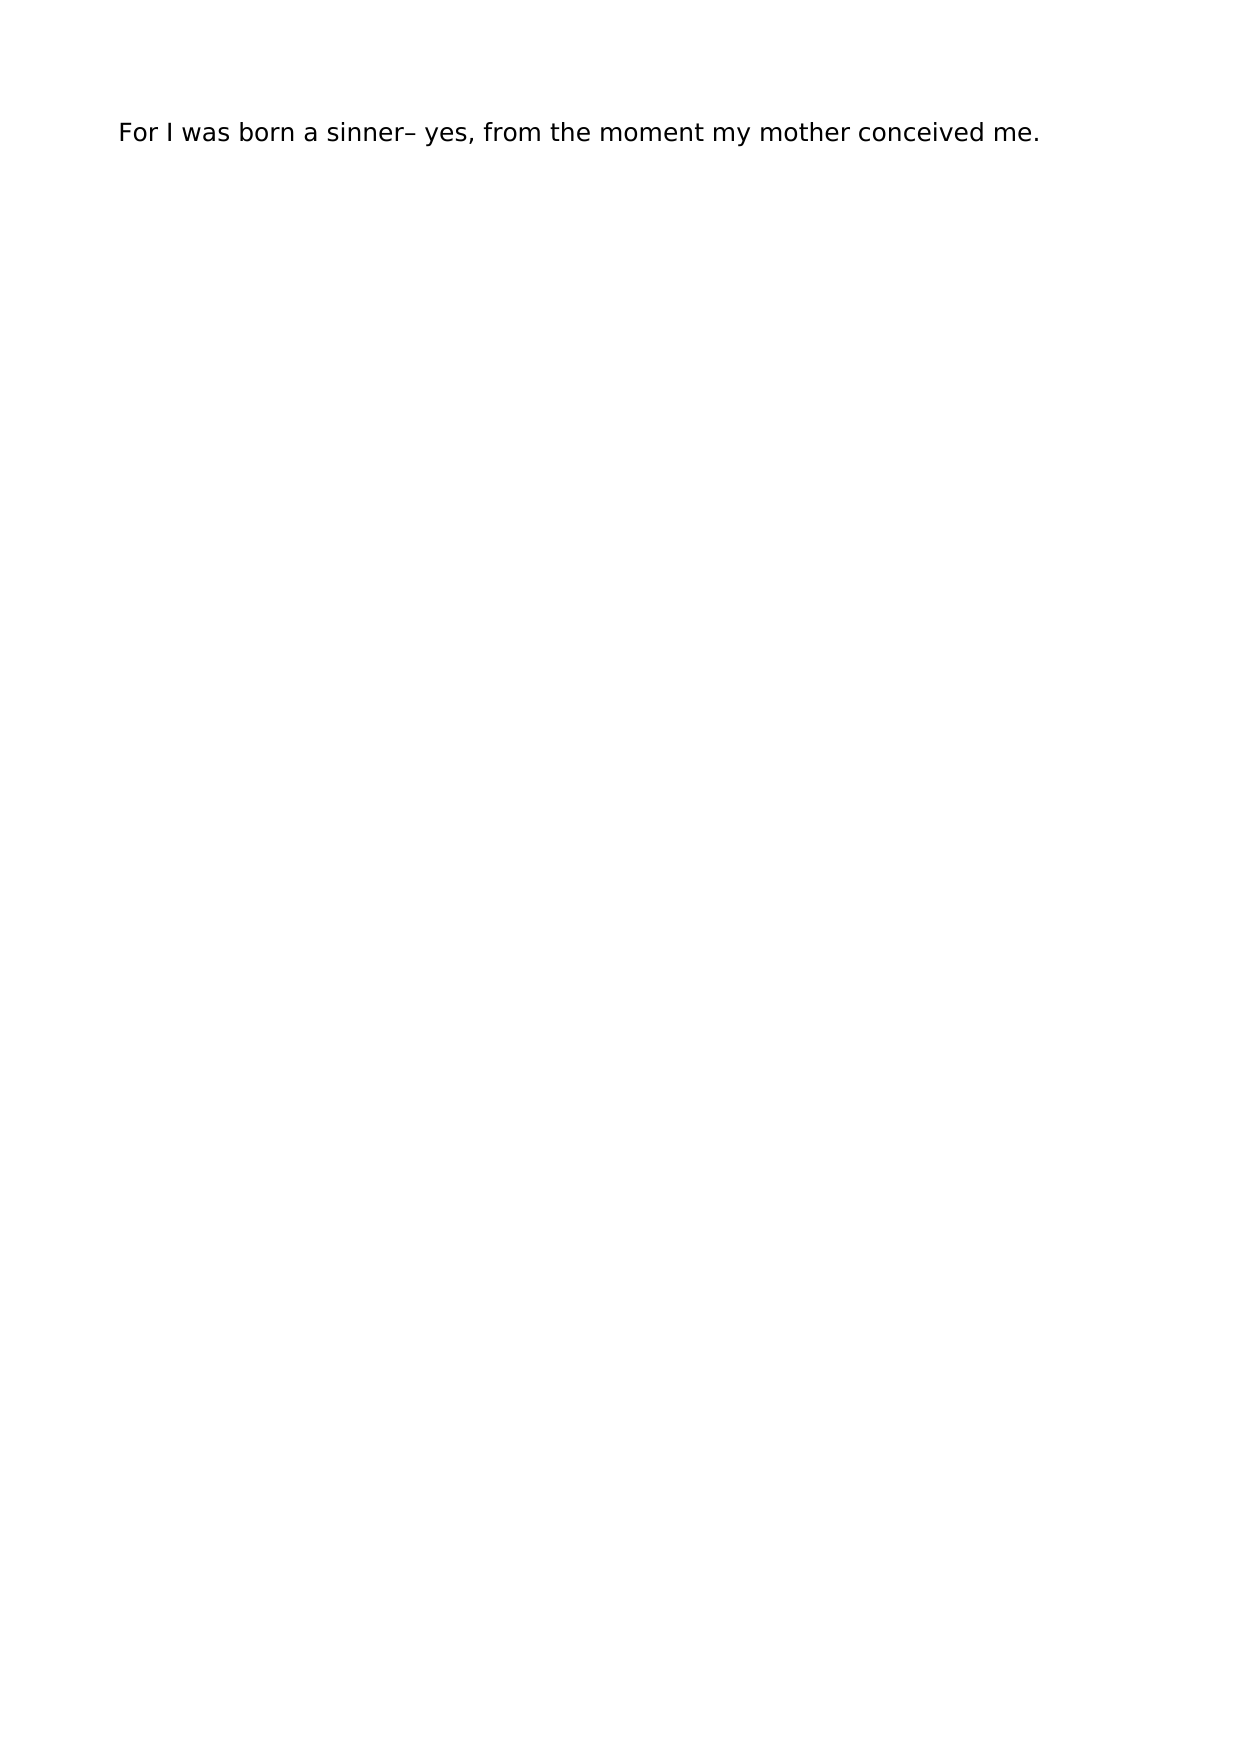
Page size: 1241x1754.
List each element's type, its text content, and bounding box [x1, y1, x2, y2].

text For I was born a sinner– yes, from the moment my mother conceived me. [118, 118, 1122, 147]
